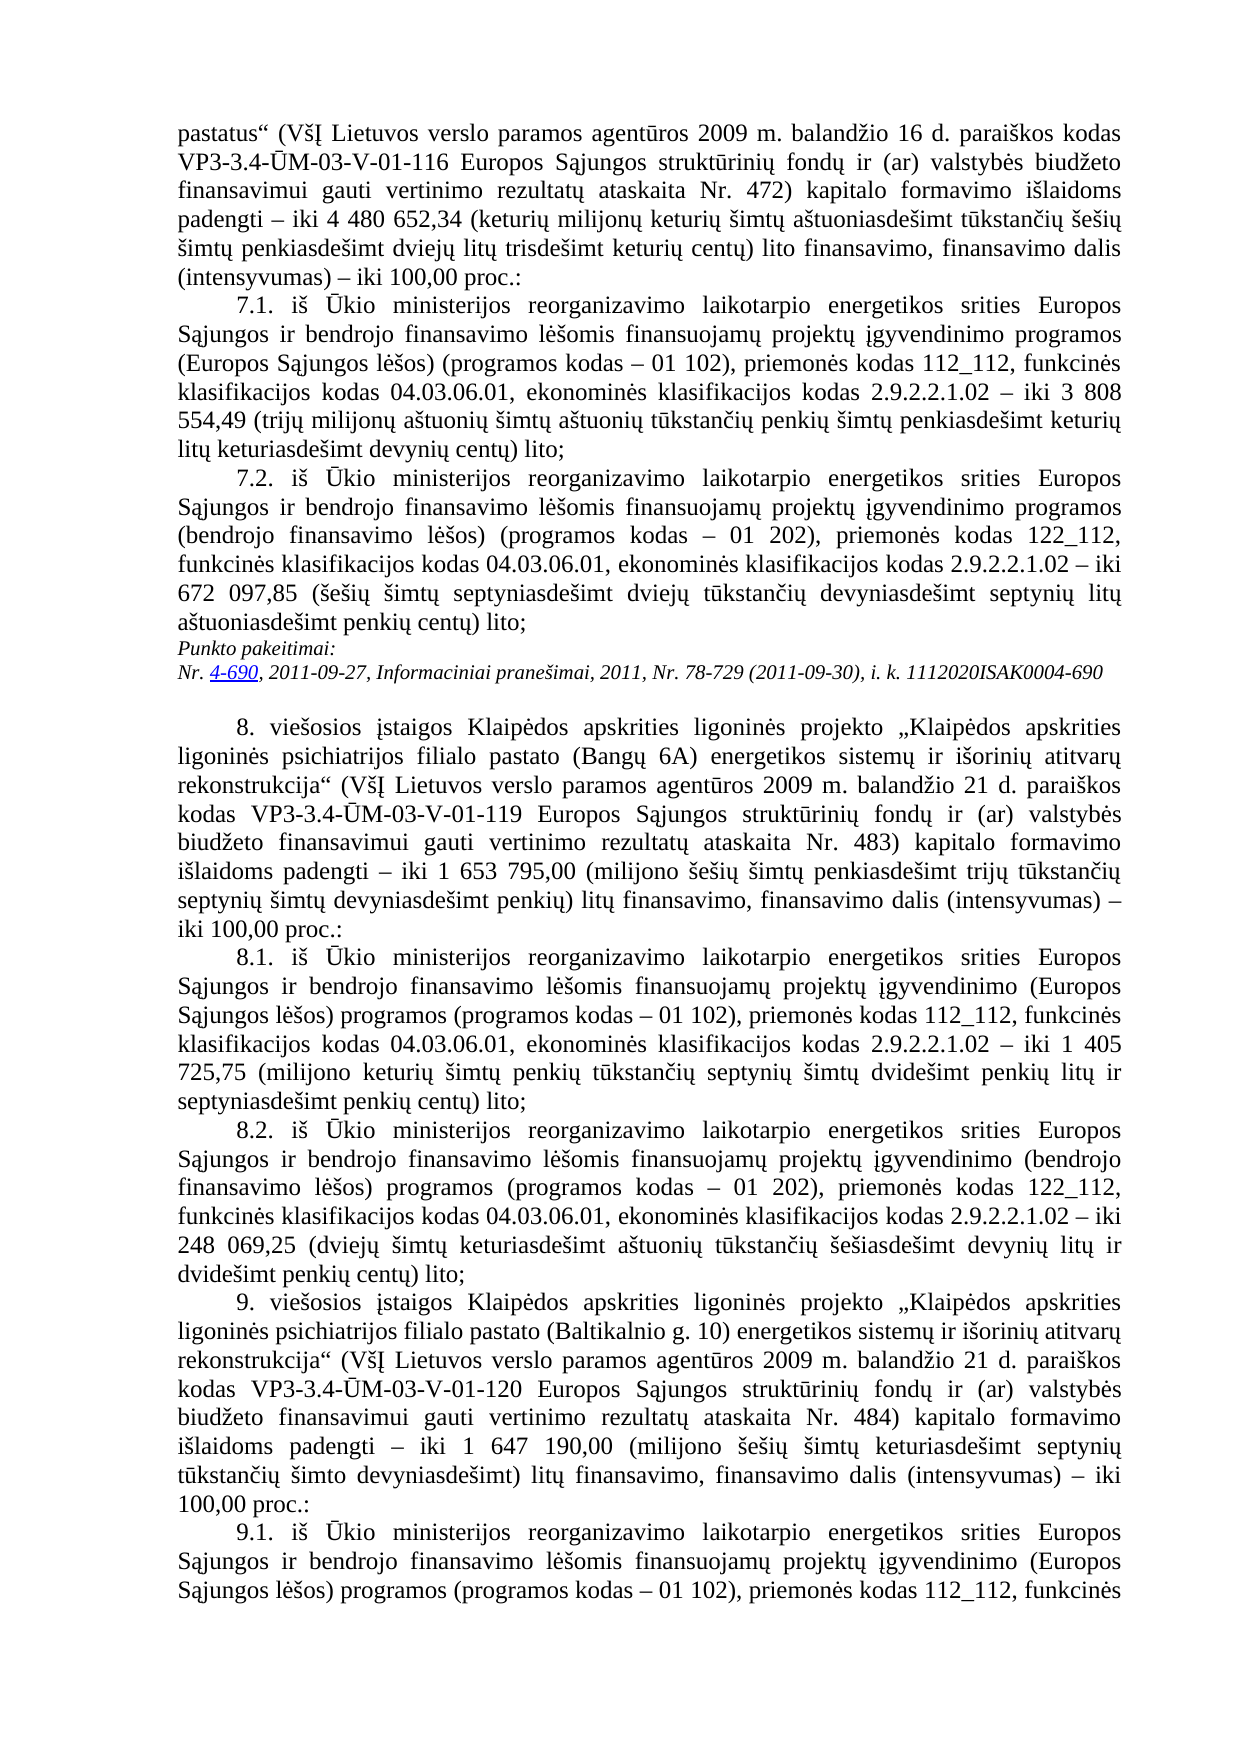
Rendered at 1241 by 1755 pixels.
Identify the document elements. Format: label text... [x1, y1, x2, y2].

text 8.1. iš Ūkio ministerijos reorganizavimo laikotarpio energetikos srities Europos Sąjungos ir bendrojo finansavimo lėšomis finansuojamų projektų įgyvendinimo (Europos Sąjungos lėšos) programos (programos kodas – 01 102), priemonės kodas 112_112, funkcinės klasifikacijos kodas 04.03.06.01, ekonominės klasifikacijos kodas 2.9.2.2.1.02 – iki 1 405 725,75 (milijono keturių šimtų penkių tūkstančių septynių šimtų dvidešimt penkių litų ir septyniasdešimt penkių centų) lito; [177, 942, 1122, 1115]
text Nr. 4-690, 2011-09-27, Informaciniai pranešimai, 2011, Nr. 78-729 (2011-09-30), i. k. 1112020ISAK0004-690 [177, 660, 1122, 684]
text 8.2. iš Ūkio ministerijos reorganizavimo laikotarpio energetikos srities Europos Sąjungos ir bendrojo finansavimo lėšomis finansuojamų projektų įgyvendinimo (bendrojo finansavimo lėšos) programos (programos kodas – 01 202), priemonės kodas 122_112, funkcinės klasifikacijos kodas 04.03.06.01, ekonominės klasifikacijos kodas 2.9.2.2.1.02 – iki 248 069,25 (dviejų šimtų keturiasdešimt aštuonių tūkstančių šešiasdešimt devynių litų ir dvidešimt penkių centų) lito; [177, 1115, 1122, 1287]
text 7.2. iš Ūkio ministerijos reorganizavimo laikotarpio energetikos srities Europos Sąjungos ir bendrojo finansavimo lėšomis finansuojamų projektų įgyvendinimo programos (bendrojo finansavimo lėšos) (programos kodas – 01 202), priemonės kodas 122_112, funkcinės klasifikacijos kodas 04.03.06.01, ekonominės klasifikacijos kodas 2.9.2.2.1.02 – iki 672 097,85 (šešių šimtų septyniasdešimt dviejų tūkstančių devyniasdešimt septynių litų aštuoniasdešimt penkių centų) lito; [177, 463, 1122, 636]
text 9.1. iš Ūkio ministerijos reorganizavimo laikotarpio energetikos srities Europos Sąjungos ir bendrojo finansavimo lėšomis finansuojamų projektų įgyvendinimo (Europos Sąjungos lėšos) programos (programos kodas – 01 102), priemonės kodas 112_112, funkcinės [177, 1517, 1122, 1604]
text pastatus“ (VšĮ Lietuvos verslo paramos agentūros 2009 m. balandžio 16 d. paraiškos kodas VP3-3.4-ŪM-03-V-01-116 Europos Sąjungos struktūrinių fondų ir (ar) valstybės biudžeto finansavimui gauti vertinimo rezultatų ataskaita Nr. 472) kapitalo formavimo išlaidoms padengti – iki 4 480 652,34 (keturių milijonų keturių šimtų aštuoniasdešimt tūkstančių šešių šimtų penkiasdešimt dviejų litų trisdešimt keturių centų) lito finansavimo, finansavimo dalis (intensyvumas) – iki 100,00 proc.: [177, 118, 1122, 291]
text 9. viešosios įstaigos Klaipėdos apskrities ligoninės projekto „Klaipėdos apskrities ligoninės psichiatrijos filialo pastato (Baltikalnio g. 10) energetikos sistemų ir išorinių atitvarų rekonstrukcija“ (VšĮ Lietuvos verslo paramos agentūros 2009 m. balandžio 21 d. paraiškos kodas VP3-3.4-ŪM-03-V-01-120 Europos Sąjungos struktūrinių fondų ir (ar) valstybės biudžeto finansavimui gauti vertinimo rezultatų ataskaita Nr. 484) kapitalo formavimo išlaidoms padengti – iki 1 647 190,00 (milijono šešių šimtų keturiasdešimt septynių tūkstančių šimto devyniasdešimt) litų finansavimo, finansavimo dalis (intensyvumas) – iki 100,00 proc.: [177, 1287, 1122, 1517]
text 7.1. iš Ūkio ministerijos reorganizavimo laikotarpio energetikos srities Europos Sąjungos ir bendrojo finansavimo lėšomis finansuojamų projektų įgyvendinimo programos (Europos Sąjungos lėšos) (programos kodas – 01 102), priemonės kodas 112_112, funkcinės klasifikacijos kodas 04.03.06.01, ekonominės klasifikacijos kodas 2.9.2.2.1.02 – iki 3 808 554,49 (trijų milijonų aštuonių šimtų aštuonių tūkstančių penkių šimtų penkiasdešimt keturių litų keturiasdešimt devynių centų) lito; [177, 291, 1122, 463]
text Punkto pakeitimai: [177, 636, 1122, 660]
text 8. viešosios įstaigos Klaipėdos apskrities ligoninės projekto „Klaipėdos apskrities ligoninės psichiatrijos filialo pastato (Bangų 6A) energetikos sistemų ir išorinių atitvarų rekonstrukcija“ (VšĮ Lietuvos verslo paramos agentūros 2009 m. balandžio 21 d. paraiškos kodas VP3-3.4-ŪM-03-V-01-119 Europos Sąjungos struktūrinių fondų ir (ar) valstybės biudžeto finansavimui gauti vertinimo rezultatų ataskaita Nr. 483) kapitalo formavimo išlaidoms padengti – iki 1 653 795,00 (milijono šešių šimtų penkiasdešimt trijų tūkstančių septynių šimtų devyniasdešimt penkių) litų finansavimo, finansavimo dalis (intensyvumas) – iki 100,00 proc.: [177, 712, 1122, 942]
